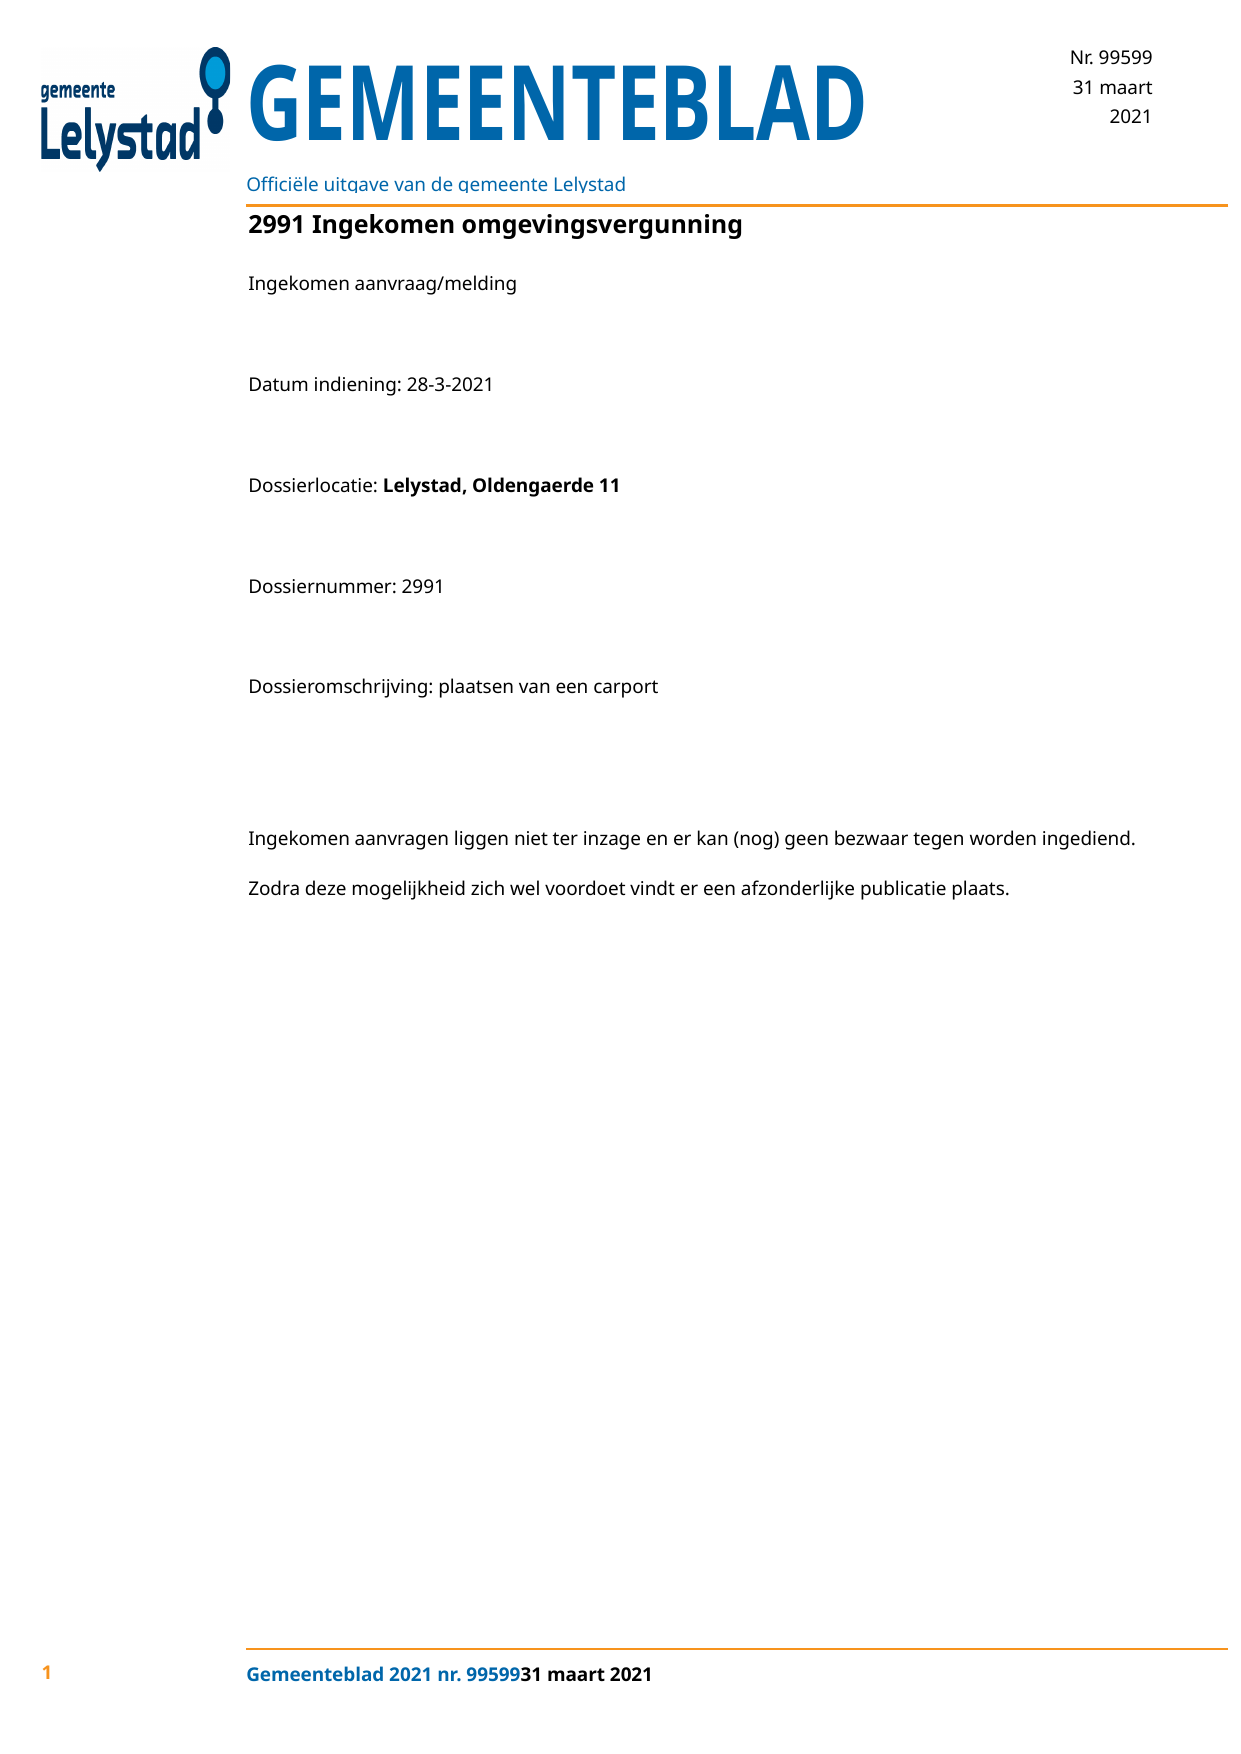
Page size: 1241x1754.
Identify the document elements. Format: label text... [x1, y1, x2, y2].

text Dossiernummer: 2991 [248, 573, 1152, 598]
text Zodra deze mogelijkheid zich wel voordoet vindt er een afzonderlijke publicatie plaats. [248, 875, 1152, 901]
text 2991 Ingekomen omgevingsvergunning [248, 207, 1152, 241]
picture [41, 47, 231, 172]
text Dossierlocatie: Lelystad, Oldengaerde 11 [248, 472, 1152, 498]
text Ingekomen aanvragen liggen niet ter inzage en er kan (nog) geen bezwaar tegen worden ingediend. [248, 825, 1152, 851]
text Ingekomen aanvraag/melding [248, 270, 1152, 296]
text Datum indiening: 28-3-2021 [248, 371, 1152, 397]
text Dossieromschrijving: plaatsen van een carport [248, 674, 1152, 699]
